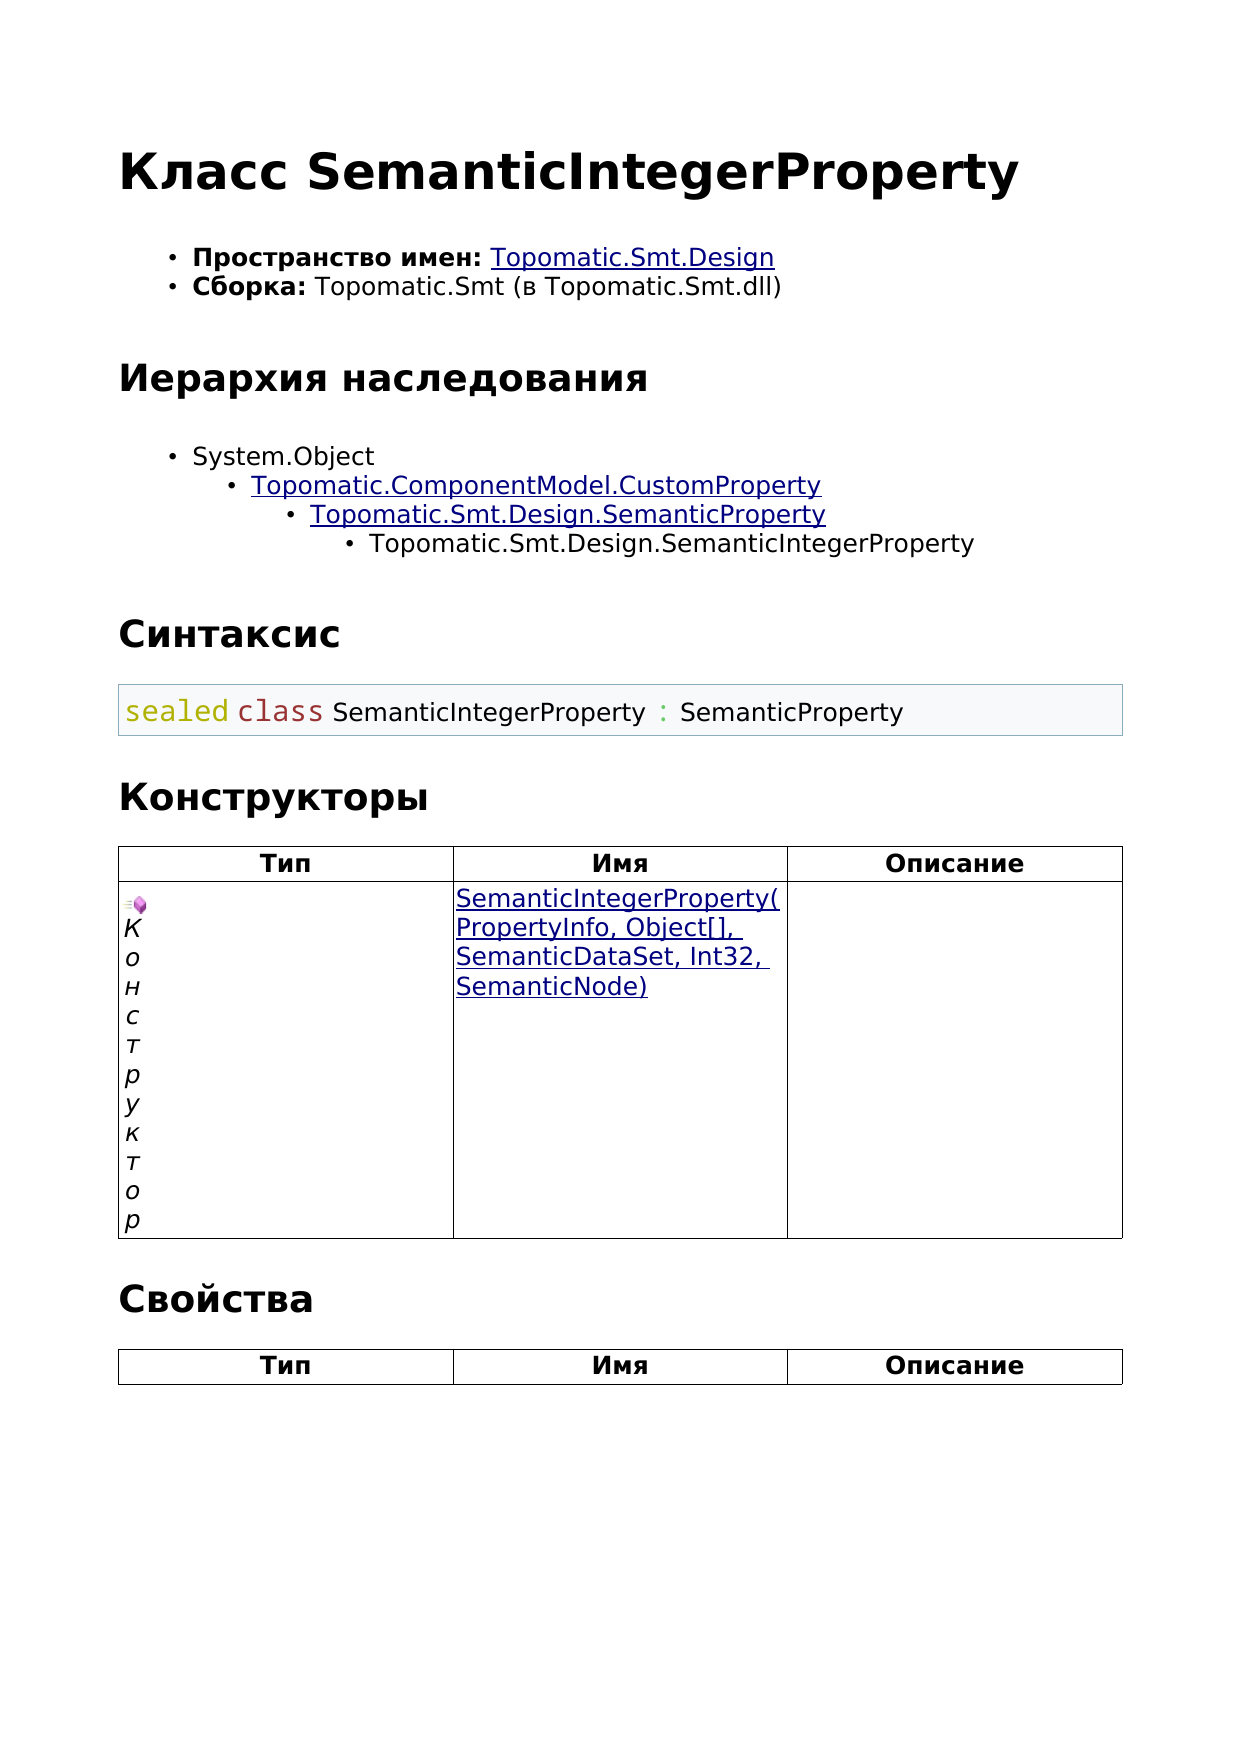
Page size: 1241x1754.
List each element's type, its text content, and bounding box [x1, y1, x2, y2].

list Topomatic.ComponentModel.CustomProperty [236, 471, 1122, 500]
picture [121, 896, 147, 914]
table_header Имя [454, 1350, 787, 1384]
subtitle Свойства [118, 1278, 1122, 1321]
subtitle Класс SemanticIntegerProperty [118, 143, 1122, 201]
table_cell SemanticIntegerProperty(PropertyInfo, Object[], SemanticDataSet, Int32, SemanticNode) [454, 882, 787, 1238]
list Сборка: Topomatic.Smt (в Topomatic.Smt.dll) [177, 272, 1122, 302]
table_header Имя [454, 847, 787, 881]
list System.Object [177, 442, 1122, 471]
table_cell [119, 882, 453, 1238]
table_header Описание [788, 847, 1122, 881]
table_header Тип [119, 1350, 453, 1384]
list Пространство имен: Topomatic.Smt.Design [177, 243, 1122, 272]
subtitle Конструкторы [118, 775, 1122, 819]
list Topomatic.Smt.Design.SemanticProperty [295, 500, 1122, 529]
subtitle Синтаксис [118, 613, 1122, 657]
table_header Тип [119, 847, 453, 881]
subtitle Иерархия наследования [118, 356, 1122, 400]
table_cell [788, 882, 1122, 1238]
table_header Описание [788, 1350, 1122, 1384]
list Topomatic.Smt.Design.SemanticIntegerProperty [354, 529, 1122, 558]
table_header sealed class SemanticIntegerProperty : SemanticProperty [119, 685, 1122, 735]
